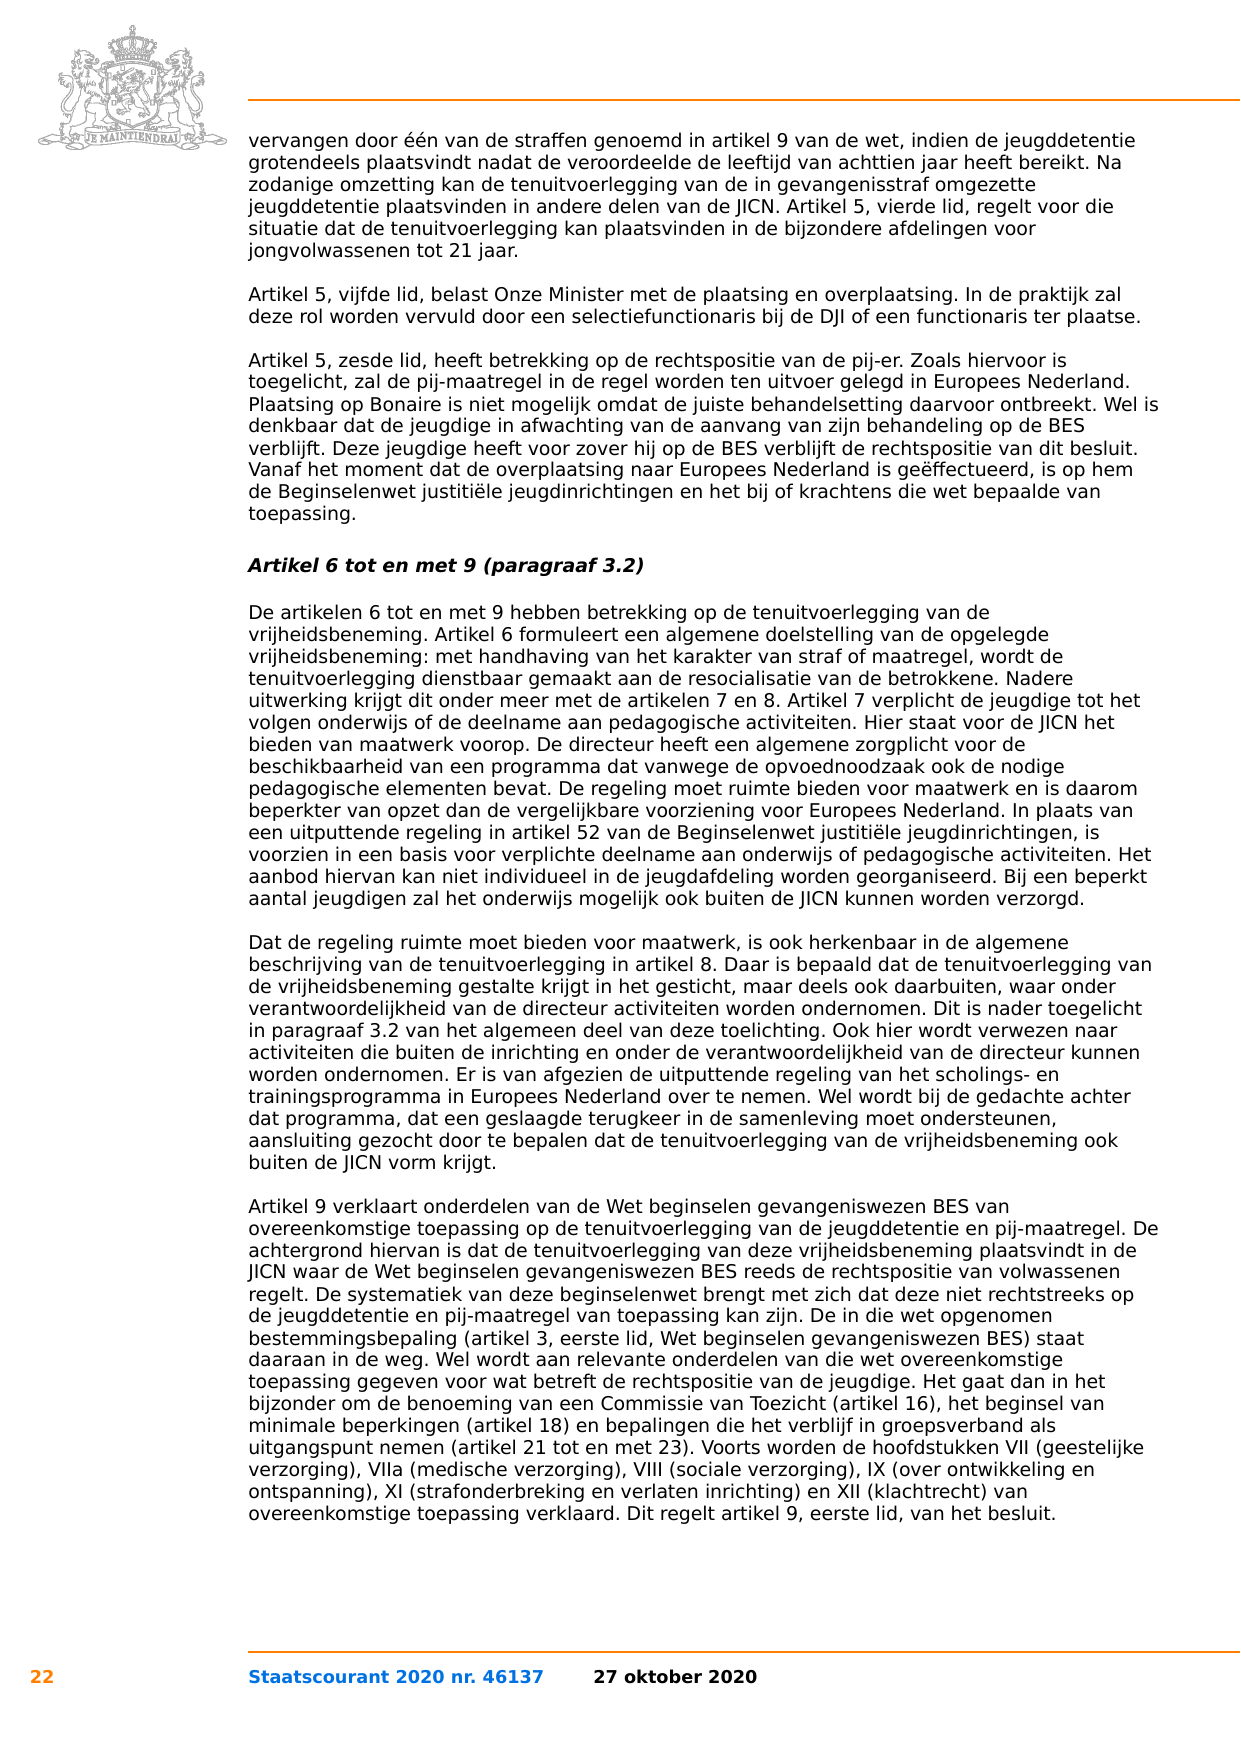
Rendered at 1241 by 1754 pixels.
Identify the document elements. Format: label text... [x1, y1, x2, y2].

text vervangen door één van de straffen genoemd in artikel 9 van de wet, indien de jeugddetentie grotendeels plaatsvindt nadat de veroordeelde de leeftijd van achttien jaar heeft bereikt. Na zodanige omzetting kan de tenuitvoerlegging van de in gevangenisstraf omgezette jeugddetentie plaatsvinden in andere delen van de JICN. Artikel 5, vierde lid, regelt voor die situatie dat de tenuitvoerlegging kan plaatsvinden in de bijzondere afdelingen voor jongvolwassenen tot 21 jaar. [248, 130, 1163, 262]
text Artikel 5, zesde lid, heeft betrekking op de rechtspositie van de pij-er. Zoals hiervoor is toegelicht, zal de pij-maatregel in de regel worden ten uitvoer gelegd in Europees Nederland. Plaatsing op Bonaire is niet mogelijk omdat de juiste behandelsetting daarvoor ontbreekt. Wel is denkbaar dat de jeugdige in afwachting van de aanvang van zijn behandeling op de BES verblijft. Deze jeugdige heeft voor zover hij op de BES verblijft de rechtspositie van dit besluit. Vanaf het moment dat de overplaatsing naar Europees Nederland is geëffectueerd, is op hem de Beginselenwet justitiële jeugdinrichtingen en het bij of krachtens die wet bepaalde van toepassing. [248, 349, 1163, 525]
text Dat de regeling ruimte moet bieden voor maatwerk, is ook herkenbaar in de algemene beschrijving van de tenuitvoerlegging in artikel 8. Daar is bepaald dat de tenuitvoerlegging van de vrijheidsbeneming gestalte krijgt in het gesticht, maar deels ook daarbuiten, waar onder verantwoordelijkheid van de directeur activiteiten worden ondernomen. Dit is nader toegelicht in paragraaf 3.2 van het algemeen deel van deze toelichting. Ook hier wordt verwezen naar activiteiten die buiten de inrichting en onder de verantwoordelijkheid van de directeur kunnen worden ondernomen. Er is van afgezien de uitputtende regeling van het scholings- en trainingsprogramma in Europees Nederland over te nemen. Wel wordt bij de gedachte achter dat programma, dat een geslaagde terugkeer in de samenleving moet ondersteunen, aansluiting gezocht door te bepalen dat de tenuitvoerlegging van de vrijheidsbeneming ook buiten de JICN vorm krijgt. [248, 932, 1163, 1174]
text De artikelen 6 tot en met 9 hebben betrekking op de tenuitvoerlegging van de vrijheidsbeneming. Artikel 6 formuleert een algemene doelstelling van de opgelegde vrijheidsbeneming: met handhaving van het karakter van straf of maatregel, wordt de tenuitvoerlegging dienstbaar gemaakt aan de resocialisatie van de betrokkene. Nadere uitwerking krijgt dit onder meer met de artikelen 7 en 8. Artikel 7 verplicht de jeugdige tot het volgen onderwijs of de deelname aan pedagogische activiteiten. Hier staat voor de JICN het bieden van maatwerk voorop. De directeur heeft een algemene zorgplicht voor de beschikbaarheid van een programma dat vanwege de opvoednoodzaak ook de nodige pedagogische elementen bevat. De regeling moet ruimte bieden voor maatwerk en is daarom beperkter van opzet dan de vergelijkbare voorziening voor Europees Nederland. In plaats van een uitputtende regeling in artikel 52 van de Beginselenwet justitiële jeugdinrichtingen, is voorzien in een basis voor verplichte deelname aan onderwijs of pedagogische activiteiten. Het aanbod hiervan kan niet individueel in de jeugdafdeling worden georganiseerd. Bij een beperkt aantal jeugdigen zal het onderwijs mogelijk ook buiten de JICN kunnen worden verzorgd. [248, 602, 1163, 910]
text Artikel 5, vijfde lid, belast Onze Minister met de plaatsing en overplaatsing. In de praktijk zal deze rol worden vervuld door een selectiefunctionaris bij de DJI of een functionaris ter plaatse. [248, 284, 1163, 328]
subtitle Artikel 6 tot en met 9 (paragraaf 3.2) [248, 555, 1163, 577]
text Artikel 9 verklaart onderdelen van de Wet beginselen gevangeniswezen BES van overeenkomstige toepassing op de tenuitvoerlegging van de jeugddetentie en pij-maatregel. De achtergrond hiervan is dat de tenuitvoerlegging van deze vrijheidsbeneming plaatsvindt in de JICN waar de Wet beginselen gevangeniswezen BES reeds de rechtspositie van volwassenen regelt. De systematiek van deze beginselenwet brengt met zich dat deze niet rechtstreeks op de jeugddetentie en pij-maatregel van toepassing kan zijn. De in die wet opgenomen bestemmingsbepaling (artikel 3, eerste lid, Wet beginselen gevangeniswezen BES) staat daaraan in de weg. Wel wordt aan relevante onderdelen van die wet overeenkomstige toepassing gegeven voor wat betreft de rechtspositie van de jeugdige. Het gaat dan in het bijzonder om de benoeming van een Commissie van Toezicht (artikel 16), het beginsel van minimale beperkingen (artikel 18) en bepalingen die het verblijf in groepsverband als uitgangspunt nemen (artikel 21 tot en met 23). Voorts worden de hoofdstukken VII (geestelijke verzorging), VIIa (medische verzorging), VIII (sociale verzorging), IX (over ontwikkeling en ontspanning), XI (strafonderbreking en verlaten inrichting) en XII (klachtrecht) van overeenkomstige toepassing verklaard. Dit regelt artikel 9, eerste lid, van het besluit. [248, 1196, 1163, 1525]
picture [38, 25, 227, 150]
